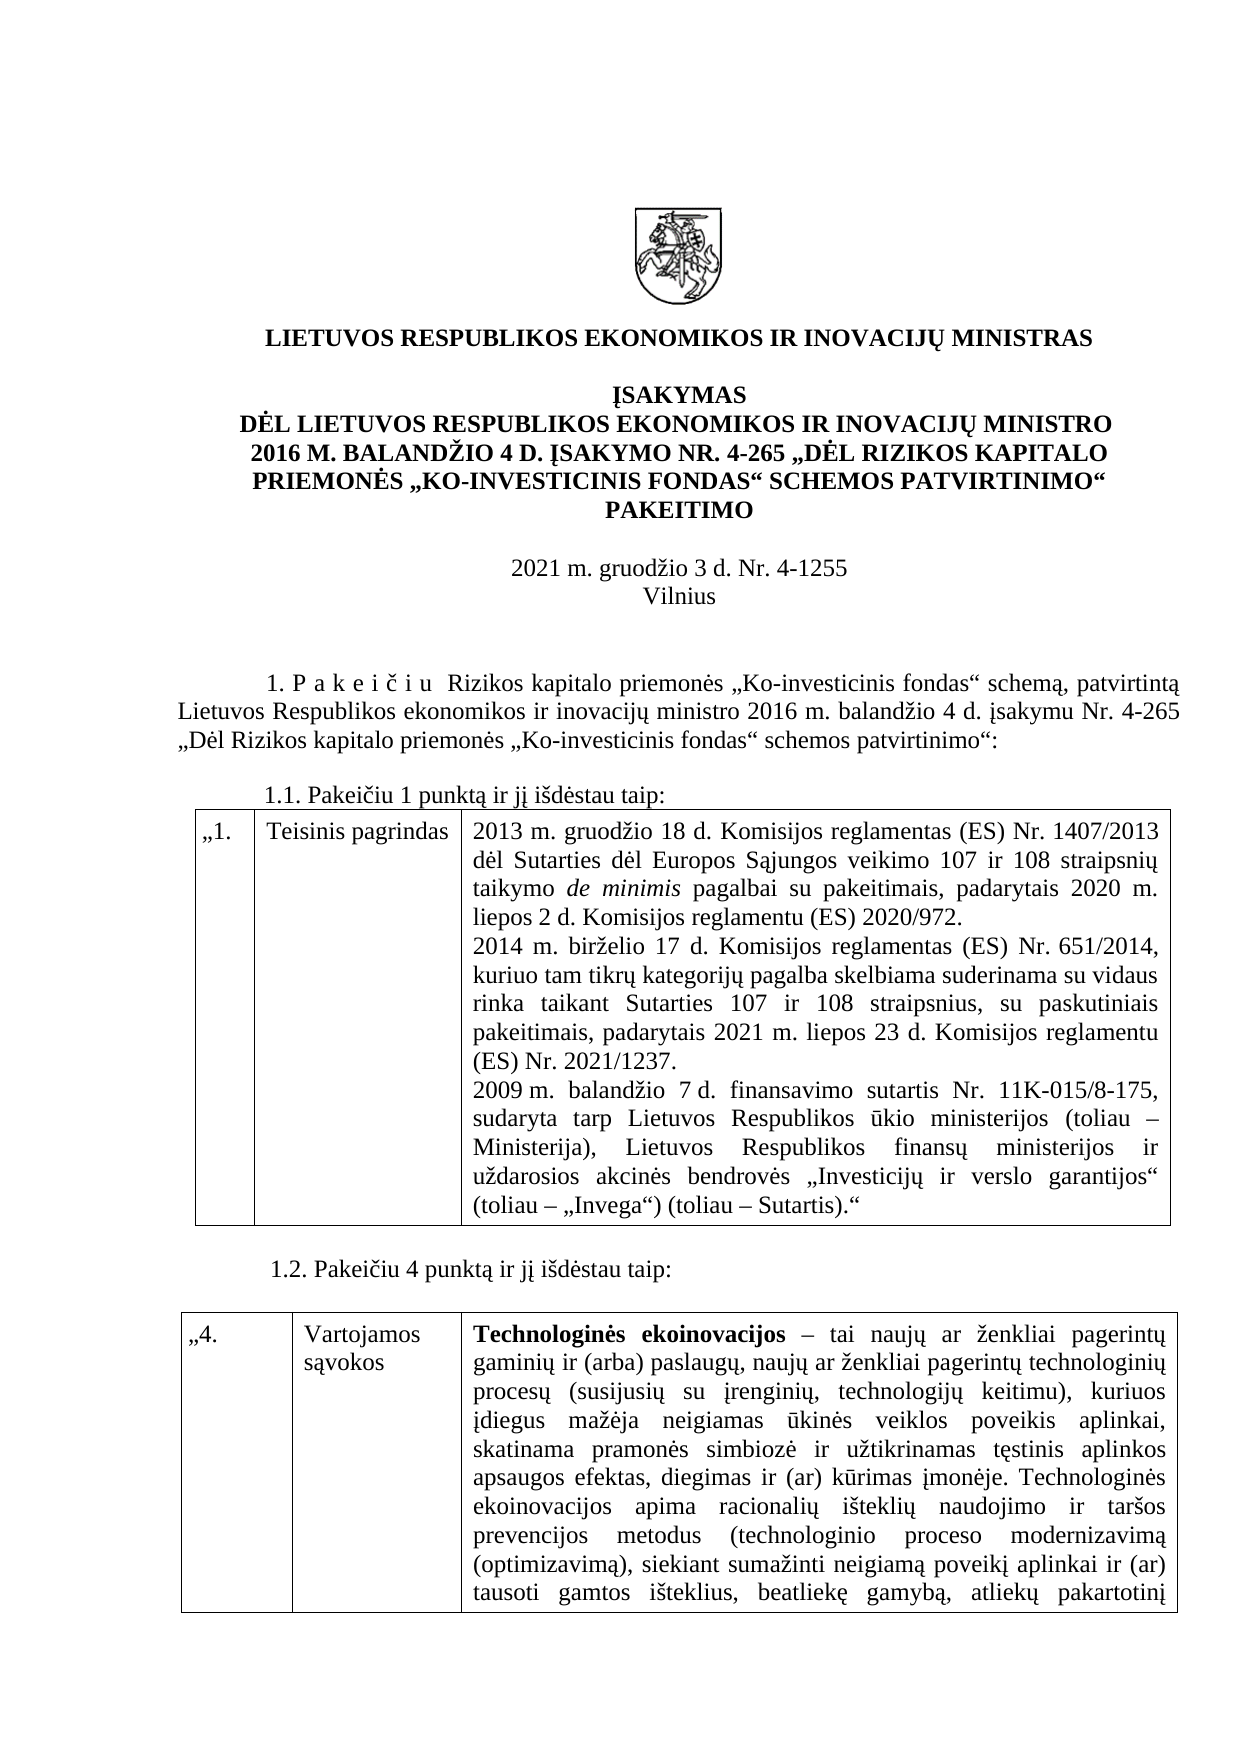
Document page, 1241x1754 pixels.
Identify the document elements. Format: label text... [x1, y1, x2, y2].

text 2016 M. BALANDŽIO 4 D. ĮSAKYMO NR. 4-265 „DĖL RIZIKOS KAPITALO PRIEMONĖS „KO-INVESTICINIS FONDAS“ schemos patvirtinimo“ PAKEITIMO [177, 438, 1181, 524]
text 2021 m. gruodžio 3 d. Nr. 4-1255 [177, 553, 1181, 581]
table_header Teisinis pagrindas [255, 810, 461, 1224]
table_header „1. [196, 810, 254, 1224]
table_cell Technologinės ekoinovacijos – tai naujų ar ženkliai pagerintų gaminių ir (arba) paslaugų, naujų ar ženkliai pagerintų technologinių procesų (susijusių su įrenginių, technologijų keitimu), kuriuos įdiegus mažėja neigiamas ūkinės veiklos poveikis aplinkai, skatinama pramonės simbiozė ir užtikrinamas tęstinis aplinkos apsaugos efektas, diegimas ir (ar) kūrimas įmonėje. Technologinės ekoinovacijos apima racionalių išteklių naudojimo ir taršos prevencijos metodus (technologinio proceso modernizavimą (optimizavimą), siekiant sumažinti neigiamą poveikį aplinkai ir (ar) tausoti gamtos išteklius, beatliekę gamybą, atliekų pakartotinį [462, 1313, 1177, 1612]
text 1. P a k e i č i u Rizikos kapitalo priemonės „Ko-investicinis fondas“ schemą, patvirtintą Lietuvos Respublikos ekonomikos ir inovacijų ministro 2016 m. balandžio 4 d. įsakymu Nr. 4-265 „Dėl Rizikos kapitalo priemonės „Ko-investicinis fondas“ schemos patvirtinimo“: [177, 668, 1181, 754]
text Vilnius [177, 581, 1181, 610]
table_cell [177, 1283, 1240, 1312]
table_cell Vartojamos sąvokos [293, 1313, 461, 1612]
table_cell [1178, 1312, 1240, 1612]
table_cell „4. [182, 1313, 292, 1612]
table_header 2013 m. gruodžio 18 d. Komisijos reglamentas (ES) Nr. 1407/2013 dėl Sutarties dėl Europos Sąjungos veikimo 107 ir 108 straipsnių taikymo de minimis pagalbai su pakeitimais, padarytais 2020 m. liepos 2 d. Komisijos reglamentu (ES) 2020/972. 2014 m. birželio 17 d. Komisijos reglamentas (ES) Nr. 651/2014, kuriuo tam tikrų kategorijų pagalba skelbiama suderinama su vidaus rinka taikant Sutarties 107 ir 108 straipsnius, su paskutiniais pakeitimais, padarytais 2021 m. liepos 23 d. Komisijos reglamentu (ES) Nr. 2021/1237. 2009 m. balandžio 7 d. finansavimo sutartis Nr. 11K-015/8-175, sudaryta tarp Lietuvos Respublikos ūkio ministerijos (toliau – Ministerija), Lietuvos Respublikos finansų ministerijos ir uždarosios akcinės bendrovės „Investicijų ir verslo garantijos“ (toliau – „Invega“) (toliau – Sutartis).“ [462, 810, 1170, 1224]
table_header 1.1. Pakeičiu 1 punktą ir jį išdėstau taip: 1.2. Pakeičiu 4 punktą ir jį išdėstau taip: [177, 780, 1240, 1283]
table_cell [177, 1312, 181, 1612]
text DĖL LIETUVOS RESPUBLIKOS EKONOMIKOS IR INOVACIJŲ MINISTRO [177, 409, 1181, 438]
text LIETUVOS RESPUBLIKOS Ekonomikos ir inovacijų MINISTRAS [177, 323, 1181, 351]
text įsakymas [177, 380, 1181, 409]
